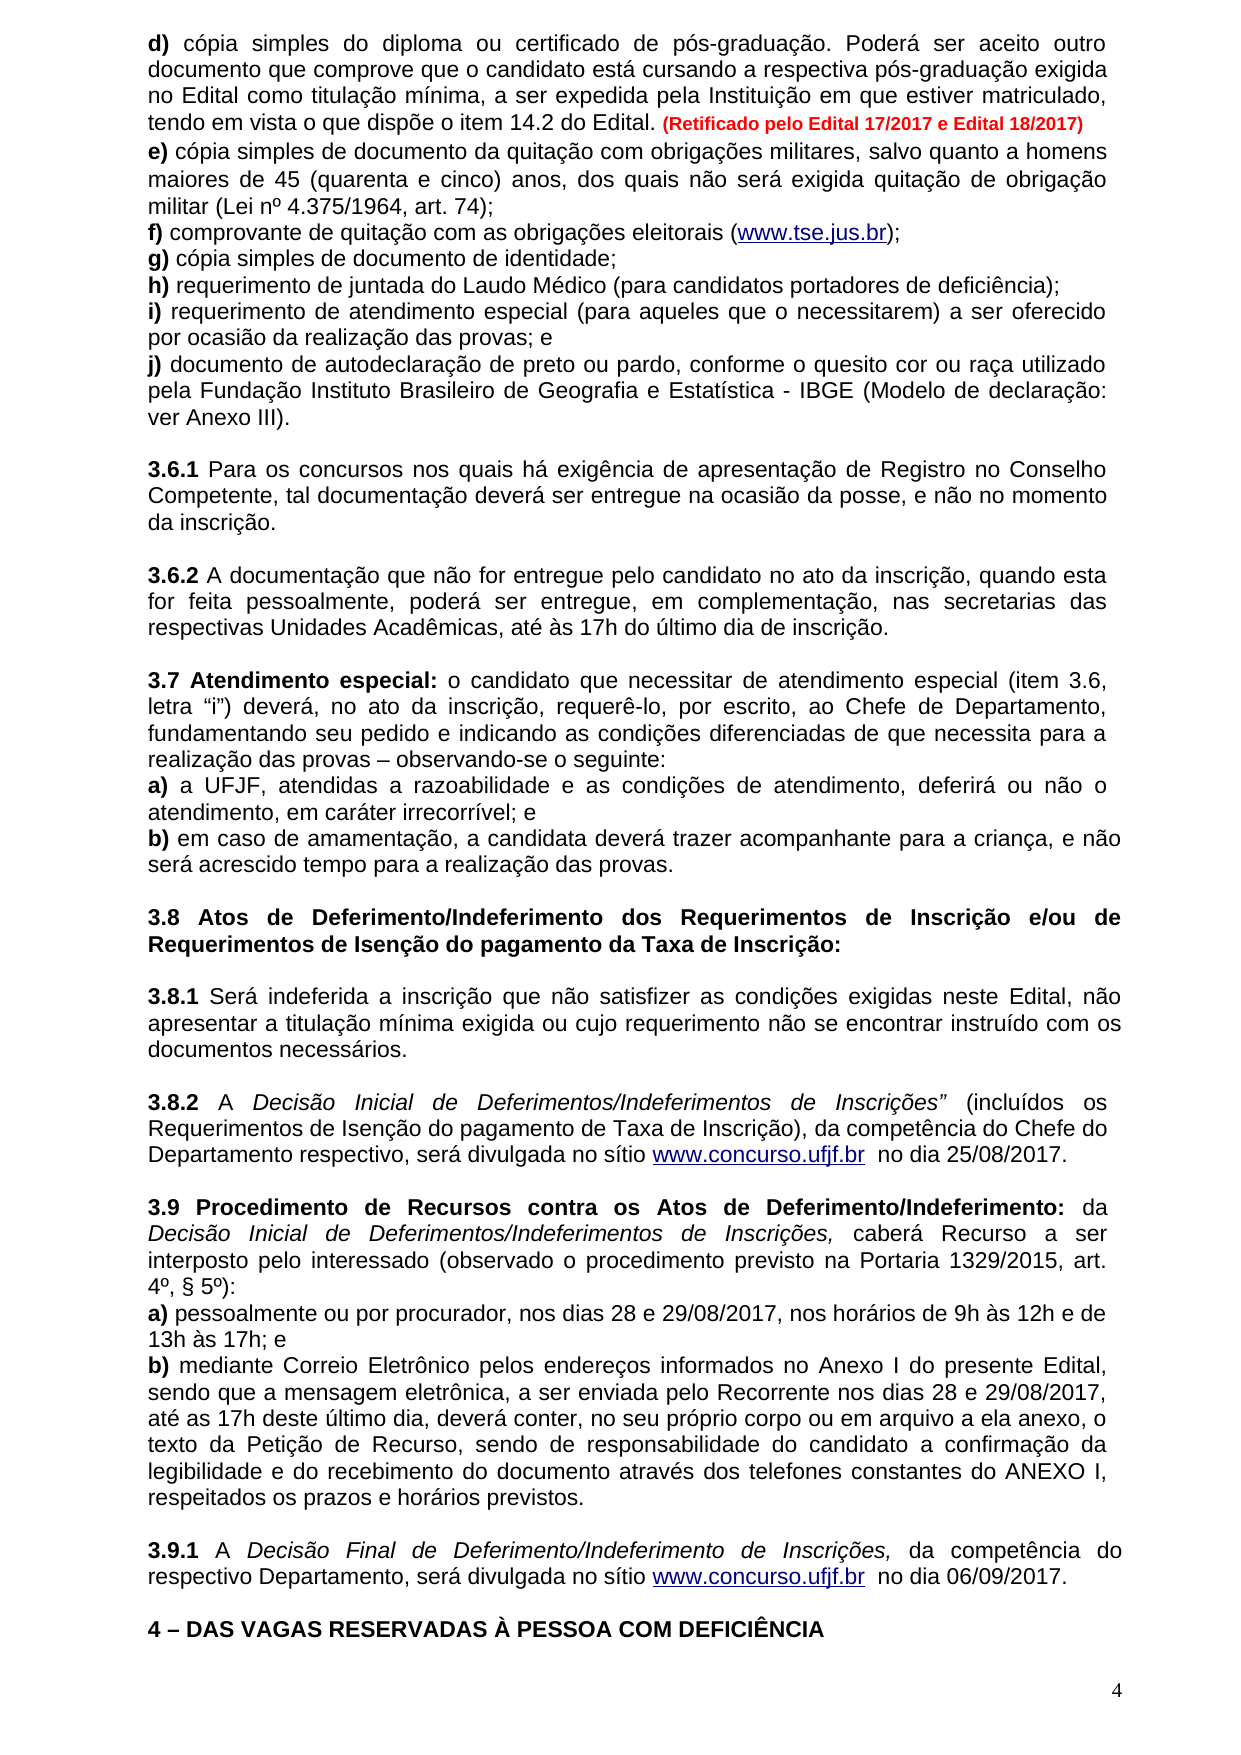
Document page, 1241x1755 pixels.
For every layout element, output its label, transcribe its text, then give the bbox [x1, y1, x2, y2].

text j) documento de autodeclaração de preto ou pardo, conforme o quesito cor ou raça utilizado pela Fundação Instituto Brasileiro de Geografia e Estatística - IBGE (Modelo de declaração: ver Anexo III). [148, 351, 1107, 430]
text 3.8.1 Será indeferida a inscrição que não satisfizer as condições exigidas neste Edital, não apresentar a titulação mínima exigida ou cujo requerimento não se encontrar instruído com os documentos necessários. [148, 983, 1122, 1062]
text b) em caso de amamentação, a candidata deverá trazer acompanhante para a criança, e não será acrescido tempo para a realização das provas. [148, 825, 1122, 878]
text d) cópia simples do diploma ou certificado de pós-graduação. Poderá ser aceito outro documento que comprove que o candidato está cursando a respectiva pós-graduação exigida no Edital como titulação mínima, a ser expedida pela Instituição em que estiver matriculado, tendo em vista o que dispõe o item 14.2 do Edital. (Retificado pelo Edital 17/2017 e Edital 18/2017) [148, 29, 1107, 135]
text a) pessoalmente ou por procurador, nos dias 28 e 29/08/2017, nos horários de 9h às 12h e de 13h às 17h; e [148, 1299, 1107, 1352]
text 3.9 Procedimento de Recursos contra os Atos de Deferimento/Indeferimento: da Decisão Inicial de Deferimentos/Indeferimentos de Inscrições, caberá Recurso a ser interposto pelo interessado (observado o procedimento previsto na Portaria 1329/2015, art. 4º, § 5º): [148, 1194, 1107, 1299]
text a) a UFJF, atendidas a razoabilidade e as condições de atendimento, deferirá ou não o atendimento, em caráter irrecorrível; e [148, 772, 1107, 825]
text b) mediante Correio Eletrônico pelos endereços informados no Anexo I do presente Edital, sendo que a mensagem eletrônica, a ser enviada pelo Recorrente nos dias 28 e 29/08/2017, até as 17h deste último dia, deverá conter, no seu próprio corpo ou em arquivo a ela anexo, o texto da Petição de Recurso, sendo de responsabilidade do candidato a confirmação da legibilidade e do recebimento do documento através dos telefones constantes do ANEXO I, respeitados os prazos e horários previstos. [148, 1352, 1107, 1510]
text i) requerimento de atendimento especial (para aqueles que o necessitarem) a ser oferecido por ocasião da realização das provas; e [148, 298, 1107, 351]
text h) requerimento de juntada do Laudo Médico (para candidatos portadores de deficiência); [148, 272, 1107, 298]
text 3.9.1 A Decisão Final de Deferimento/Indeferimento de Inscrições, da competência do respectivo Departamento, será divulgada no sítio www.concurso.ufjf.br no dia 06/09/2017. [148, 1537, 1122, 1589]
text f) comprovante de quitação com as obrigações eleitorais (www.tse.jus.br); [148, 219, 1122, 245]
text g) cópia simples de documento de identidade; [148, 245, 1107, 272]
text 4 – DAS VAGAS RESERVADAS À PESSOA COM DEFICIÊNCIA [148, 1616, 1107, 1642]
text e) cópia simples de documento da quitação com obrigações militares, salvo quanto a homens maiores de 45 (quarenta e cinco) anos, dos quais não será exigida quitação de obrigação militar (Lei nº 4.375/1964, art. 74); [148, 135, 1107, 219]
text 3.6.1 Para os concursos nos quais há exigência de apresentação de Registro no Conselho Competente, tal documentação deverá ser entregue na ocasião da posse, e não no momento da inscrição. [148, 456, 1107, 535]
text 3.8.2 A Decisão Inicial de Deferimentos/Indeferimentos de Inscrições” (incluídos os Requerimentos de Isenção do pagamento de Taxa de Inscrição), da competência do Chefe do Departamento respectivo, será divulgada no sítio www.concurso.ufjf.br no dia 25/08/2017. [148, 1089, 1107, 1168]
text 3.6.2 A documentação que não for entregue pelo candidato no ato da inscrição, quando esta for feita pessoalmente, poderá ser entregue, em complementação, nas secretarias das respectivas Unidades Acadêmicas, até às 17h do último dia de inscrição. [148, 562, 1107, 641]
text 3.7 Atendimento especial: o candidato que necessitar de atendimento especial (item 3.6, letra “i”) deverá, no ato da inscrição, requerê-lo, por escrito, ao Chefe de Departamento, fundamentando seu pedido e indicando as condições diferenciadas de que necessita para a realização das provas – observando-se o seguinte: [148, 667, 1107, 772]
text 3.8 Atos de Deferimento/Indeferimento dos Requerimentos de Inscrição e/ou de Requerimentos de Isenção do pagamento da Taxa de Inscrição: [148, 904, 1122, 957]
